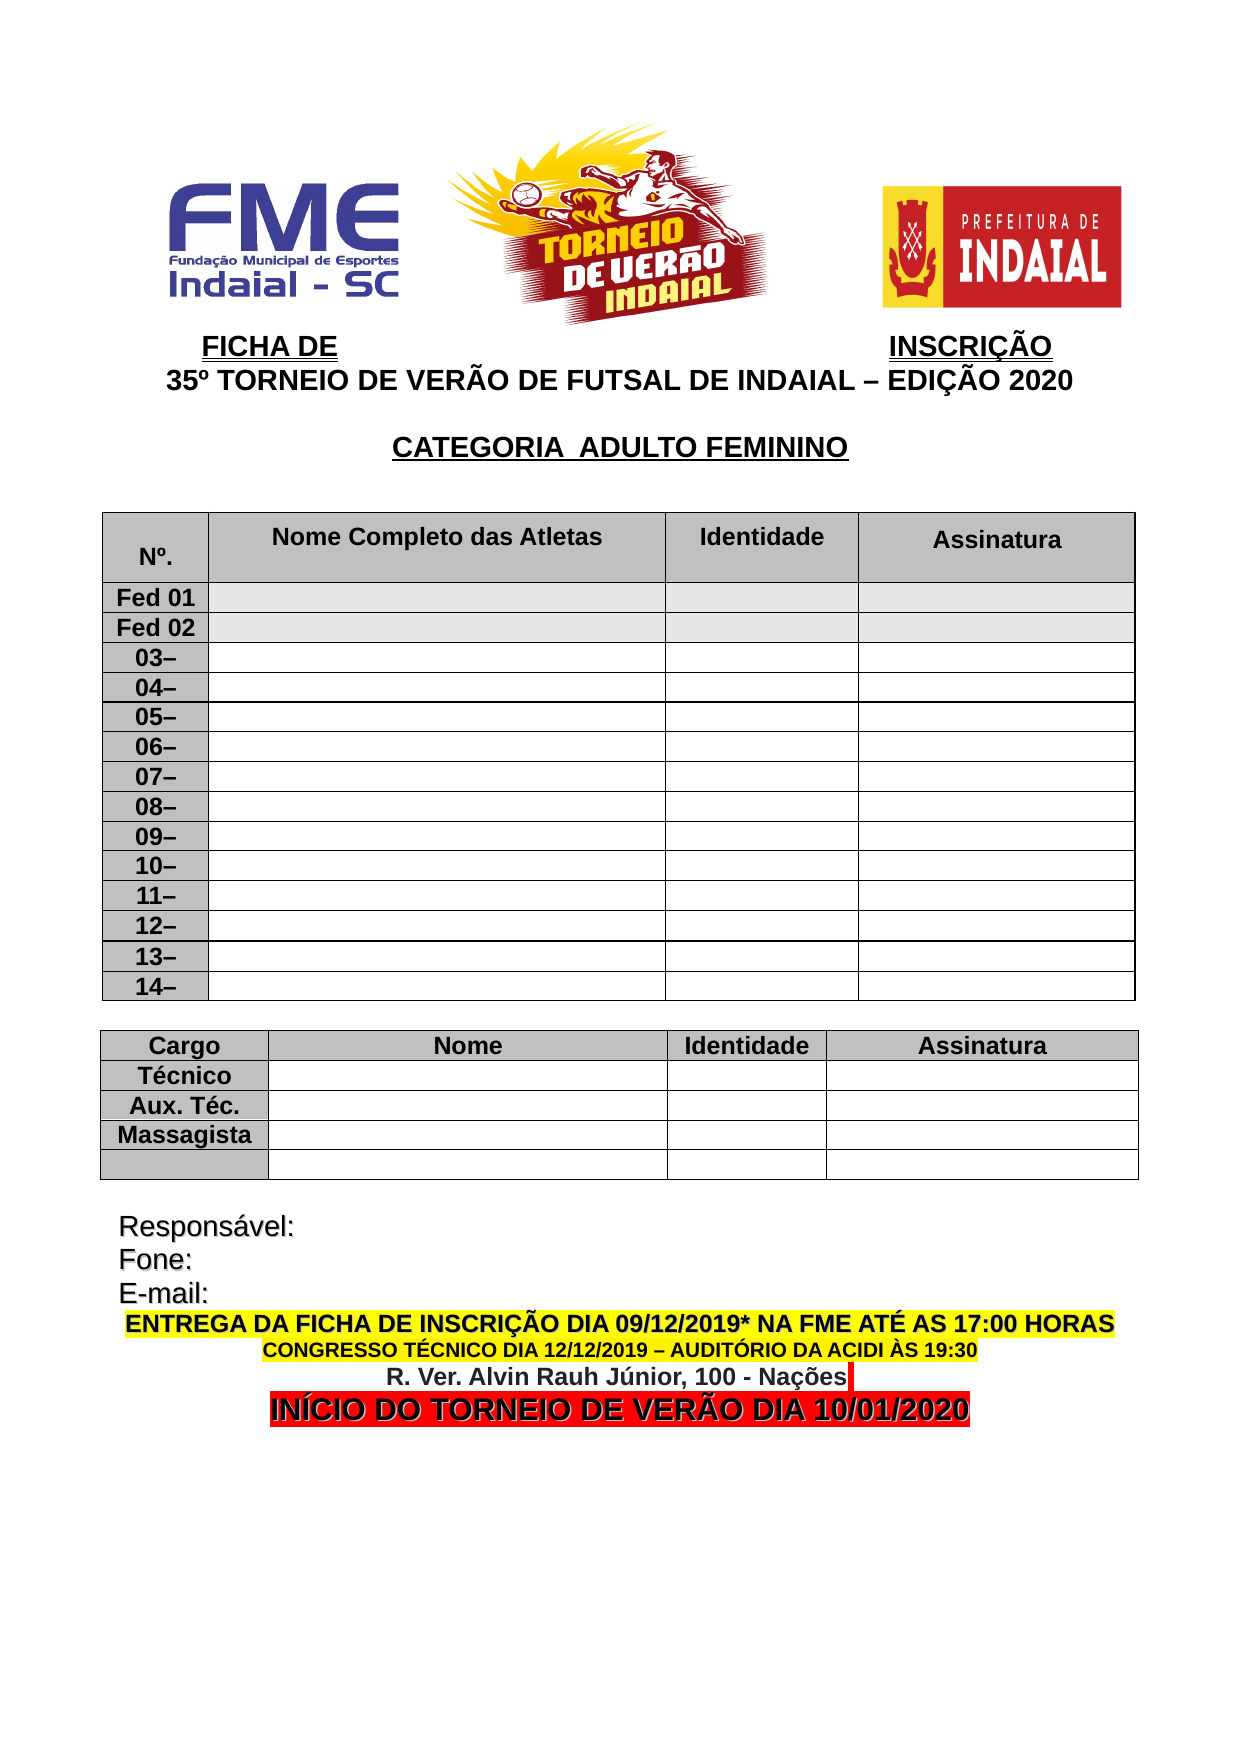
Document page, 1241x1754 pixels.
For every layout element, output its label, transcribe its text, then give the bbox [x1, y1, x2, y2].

table_cell 06– [103, 732, 208, 761]
text ENTREGA DA FICHA DE INSCRIÇÃO DIA 09/12/2019* NA FME ATÉ AS 17:00 HORAS [118, 1309, 1122, 1338]
table_header Identidade [666, 513, 858, 582]
table_cell [859, 911, 1134, 940]
table_cell 12– [103, 911, 208, 940]
table_cell [827, 1150, 1138, 1179]
table_cell [269, 1150, 667, 1179]
table_cell [209, 583, 665, 612]
table_cell [666, 762, 858, 791]
table_cell [666, 881, 858, 910]
table_cell [827, 1091, 1138, 1119]
table_cell 03– [103, 643, 208, 672]
table_header Nome [269, 1031, 667, 1060]
text FICHA DE INSCRIÇÃO [118, 329, 1122, 363]
table_cell Fed 02 [103, 613, 208, 642]
table_cell [209, 732, 665, 761]
table_cell [859, 762, 1134, 791]
table_cell [859, 881, 1134, 910]
text R. Ver. Alvin Rauh Júnior, 100 - Nações [118, 1362, 1122, 1391]
table_cell [209, 673, 665, 701]
table_cell 10– [103, 851, 208, 880]
text E-mail: [118, 1276, 1122, 1309]
table_cell [269, 1091, 667, 1119]
table_header Assinatura [827, 1031, 1138, 1060]
table_cell [209, 792, 665, 821]
table_cell [209, 762, 665, 791]
text CATEGORIA ADULTO FEMININO [118, 430, 1122, 463]
table_header Cargo [101, 1031, 268, 1060]
table_cell [666, 732, 858, 761]
table_cell [666, 822, 858, 850]
table_cell [209, 643, 665, 672]
table_cell Aux. Téc. [101, 1091, 268, 1119]
table_cell [827, 1121, 1138, 1149]
table_cell [859, 822, 1134, 850]
table_cell 04– [103, 673, 208, 701]
table_cell 11– [103, 881, 208, 910]
table_cell Fed 01 [103, 583, 208, 612]
table_cell [209, 851, 665, 880]
table_cell Técnico [101, 1061, 268, 1090]
table_cell [827, 1061, 1138, 1090]
table_cell 14– [103, 972, 208, 1000]
table_cell [209, 822, 665, 850]
table_cell 08– [103, 792, 208, 821]
table_cell [666, 911, 858, 940]
table_cell [209, 703, 665, 731]
table_cell 09– [103, 822, 208, 850]
table_cell [859, 643, 1134, 672]
table_cell Massagista [101, 1121, 268, 1149]
text 35º TORNEIO DE VERÃO DE FUTSAL DE INDAIAL – EDIÇÃO 2020 [118, 363, 1122, 396]
table_cell [269, 1121, 667, 1149]
table_cell [666, 972, 858, 1000]
table_cell [666, 792, 858, 821]
table_cell [666, 851, 858, 880]
table_cell [859, 673, 1134, 701]
table_cell [859, 792, 1134, 821]
table_header [859, 942, 1134, 971]
text Fone: [118, 1242, 1122, 1276]
table_cell [666, 703, 858, 731]
table_cell [668, 1061, 826, 1090]
table_header [209, 942, 665, 971]
table_header 13– [103, 942, 208, 971]
table_cell [859, 613, 1134, 642]
table_header Nº. [103, 513, 208, 582]
table_header Assinatura [859, 513, 1134, 582]
table_cell [101, 1150, 268, 1179]
table_cell [859, 703, 1134, 731]
table_cell 07– [103, 762, 208, 791]
table_cell [666, 643, 858, 672]
table_cell [859, 972, 1134, 1000]
table_header Identidade [668, 1031, 826, 1060]
table_cell [209, 881, 665, 910]
table_cell [668, 1091, 826, 1119]
table_cell [209, 613, 665, 642]
table_cell [859, 583, 1134, 612]
table_cell [209, 972, 665, 1000]
table_cell [666, 673, 858, 701]
table_cell 05– [103, 703, 208, 731]
table_cell [859, 851, 1134, 880]
table_cell [209, 911, 665, 940]
table_cell [666, 613, 858, 642]
table_cell [668, 1121, 826, 1149]
text Responsável: [118, 1209, 1122, 1242]
table_cell [668, 1150, 826, 1179]
table_cell [859, 732, 1134, 761]
table_header [666, 942, 858, 971]
text CONGRESSO TÉCNICO DIA 12/12/2019 – AUDITÓRIO DA ACIDI ÀS 19:30 [118, 1338, 1122, 1362]
text INÍCIO DO TORNEIO DE VERÃO DIA 10/01/2020 [118, 1391, 1122, 1427]
table_cell [666, 583, 858, 612]
table_cell [269, 1061, 667, 1090]
table_header Nome Completo das Atletas [209, 513, 665, 582]
